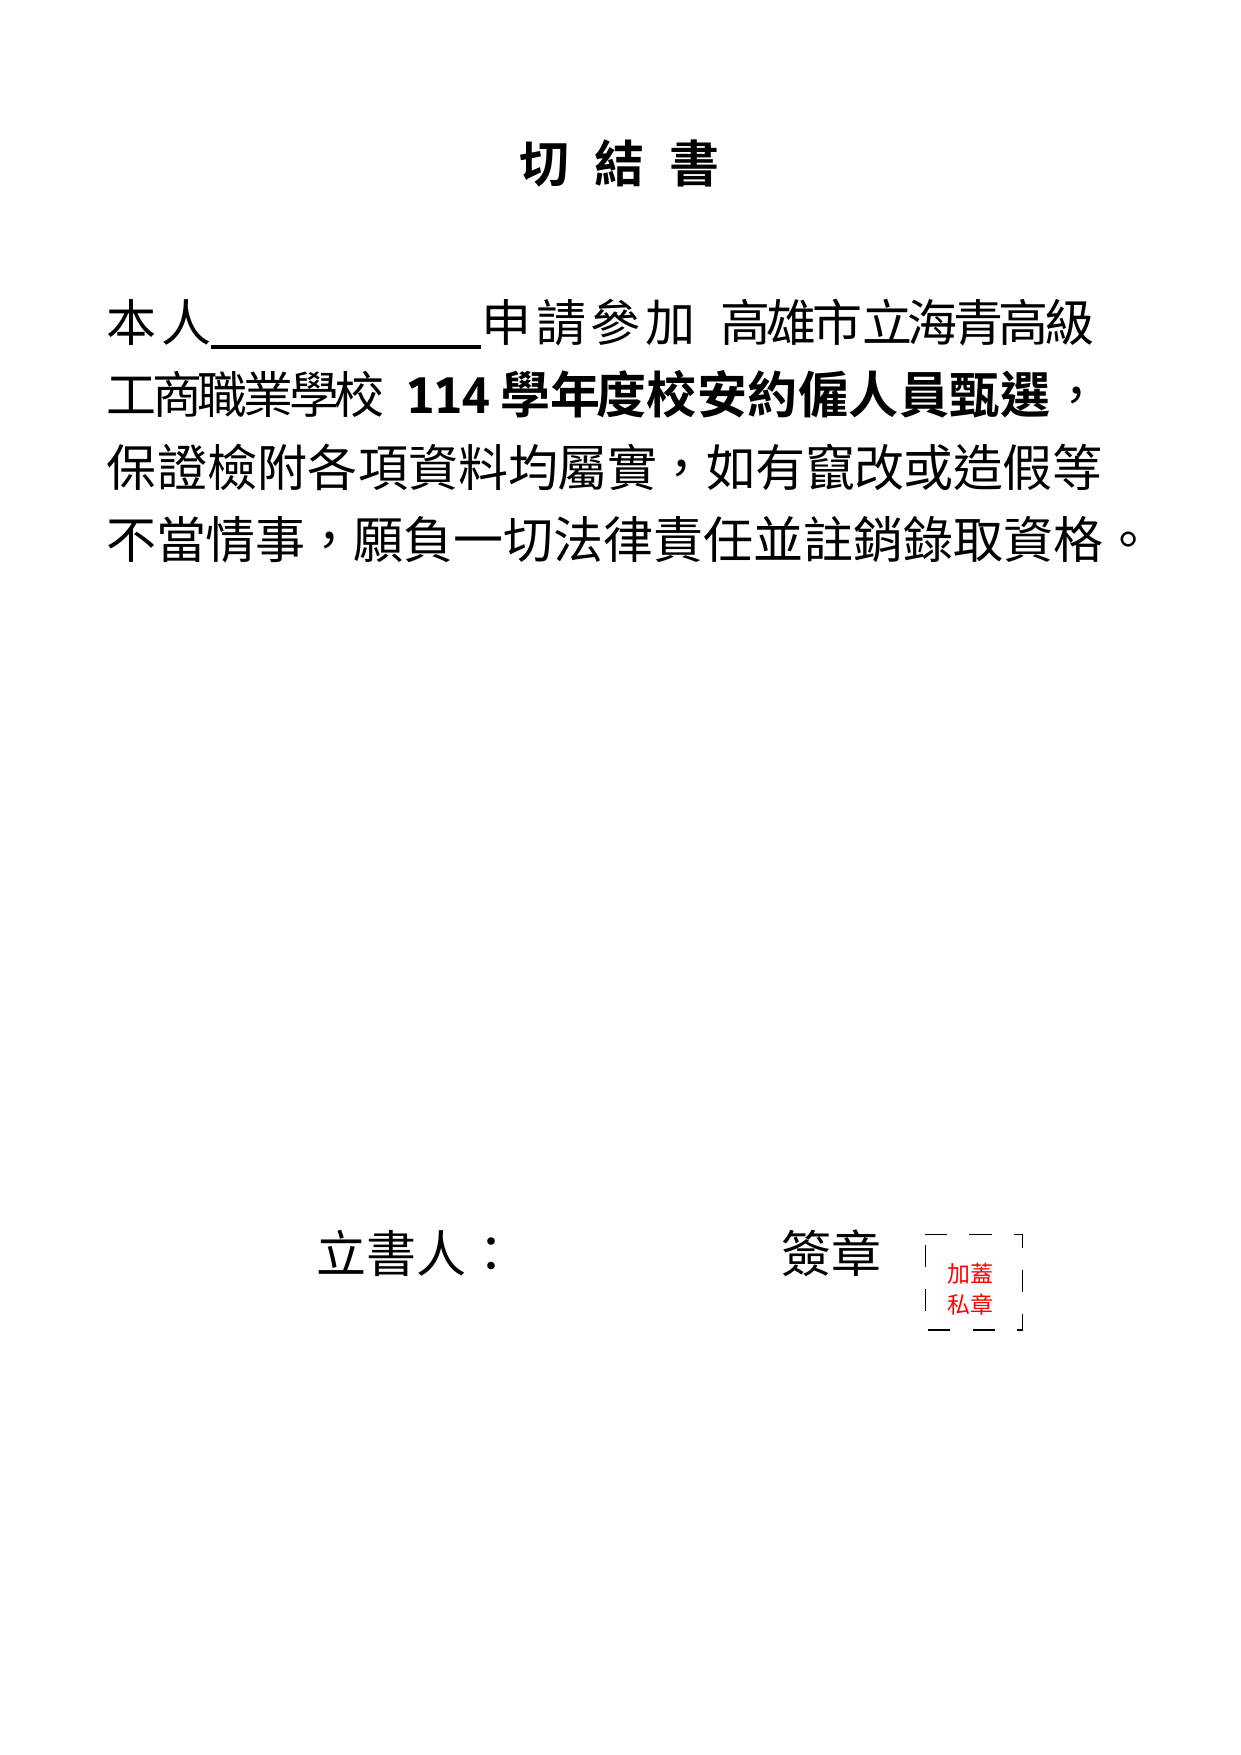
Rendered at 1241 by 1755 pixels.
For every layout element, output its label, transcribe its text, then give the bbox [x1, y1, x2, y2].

text 切 結 書 [106, 135, 1132, 194]
text 本人 申請參加 高雄市立海青高級工商職業學校 114學年度校安約僱人員甄選，保證檢附各項資料均屬實，如有竄改或造假等不當情事，願負一切法律責任並註銷錄取資格。 [106, 283, 1137, 573]
text 立書人： 簽章 [106, 1215, 1137, 1287]
